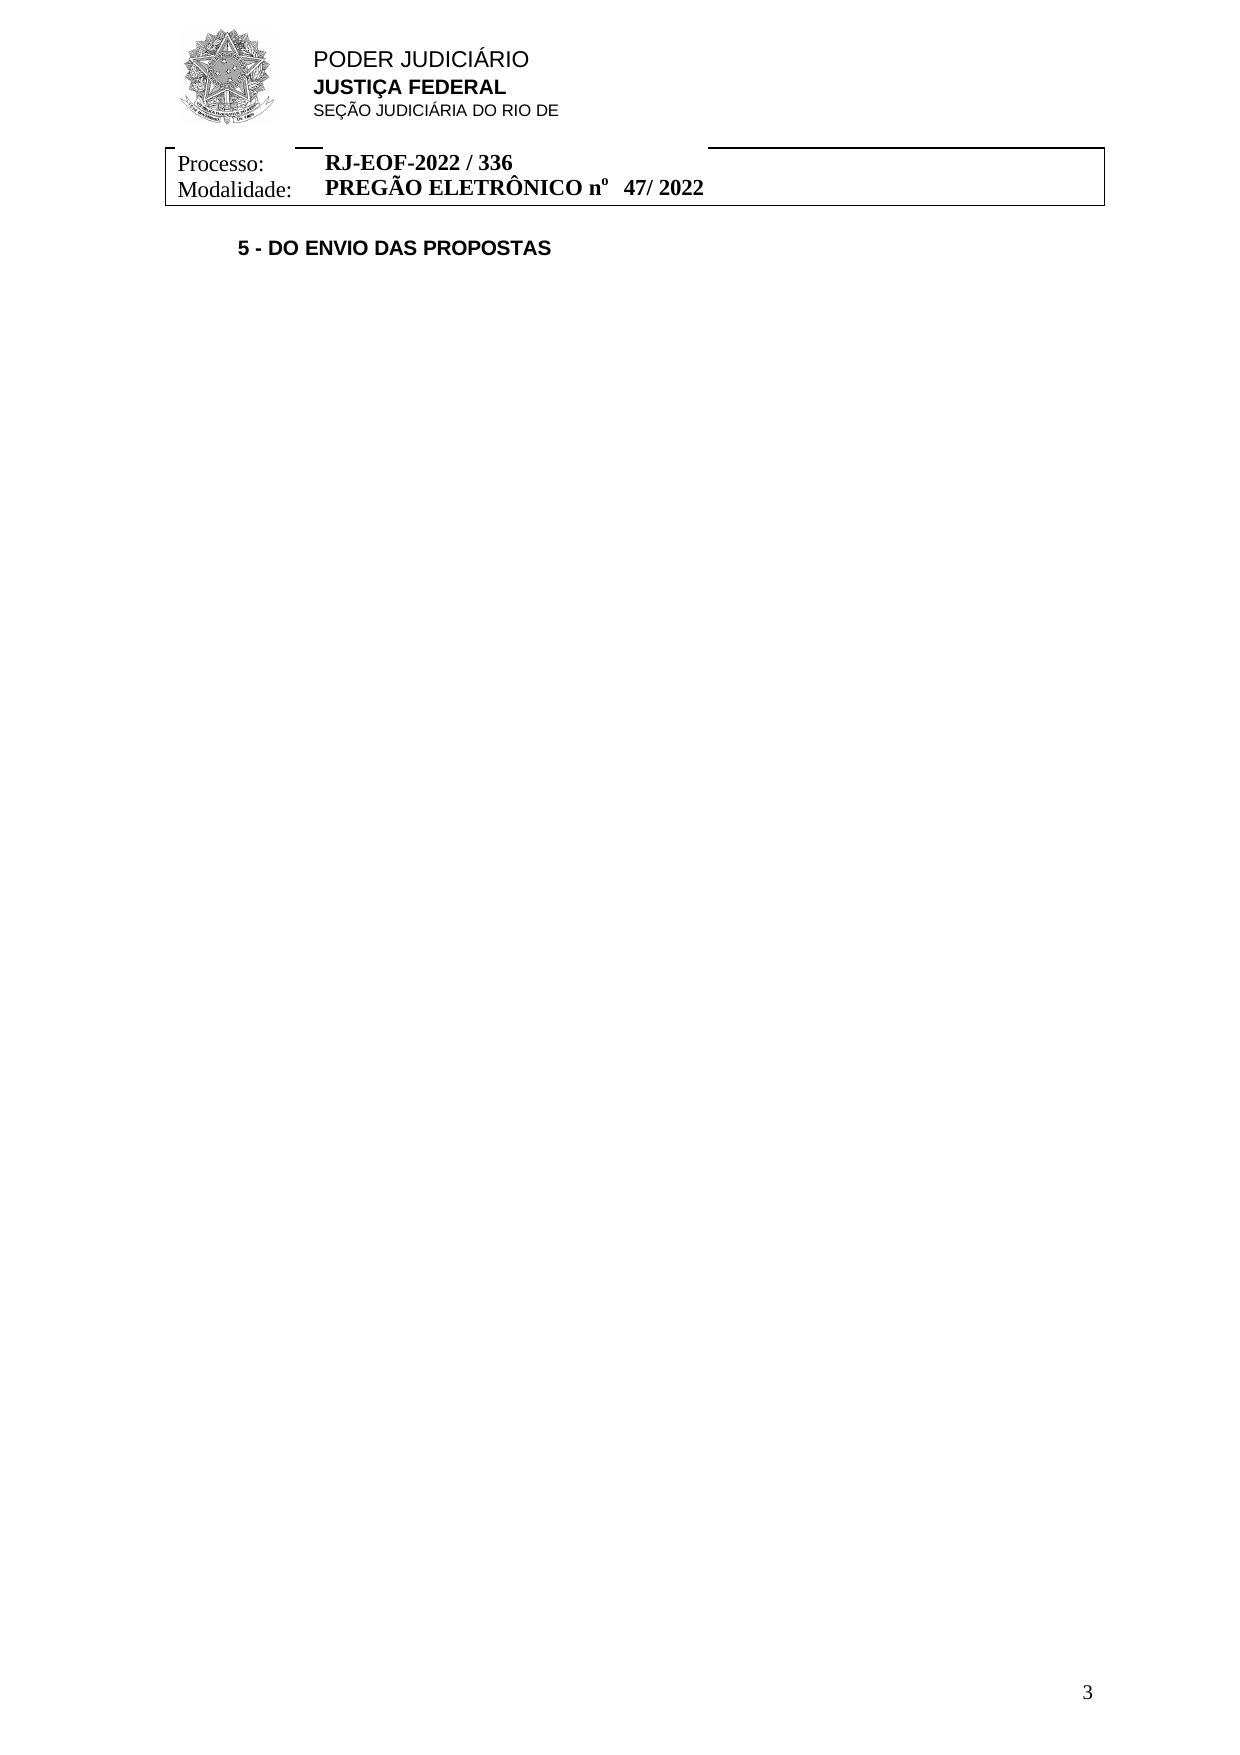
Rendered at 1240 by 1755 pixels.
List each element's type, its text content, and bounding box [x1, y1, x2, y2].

list - DO ENVIO DAS PROPOSTAS [238, 236, 1117, 260]
